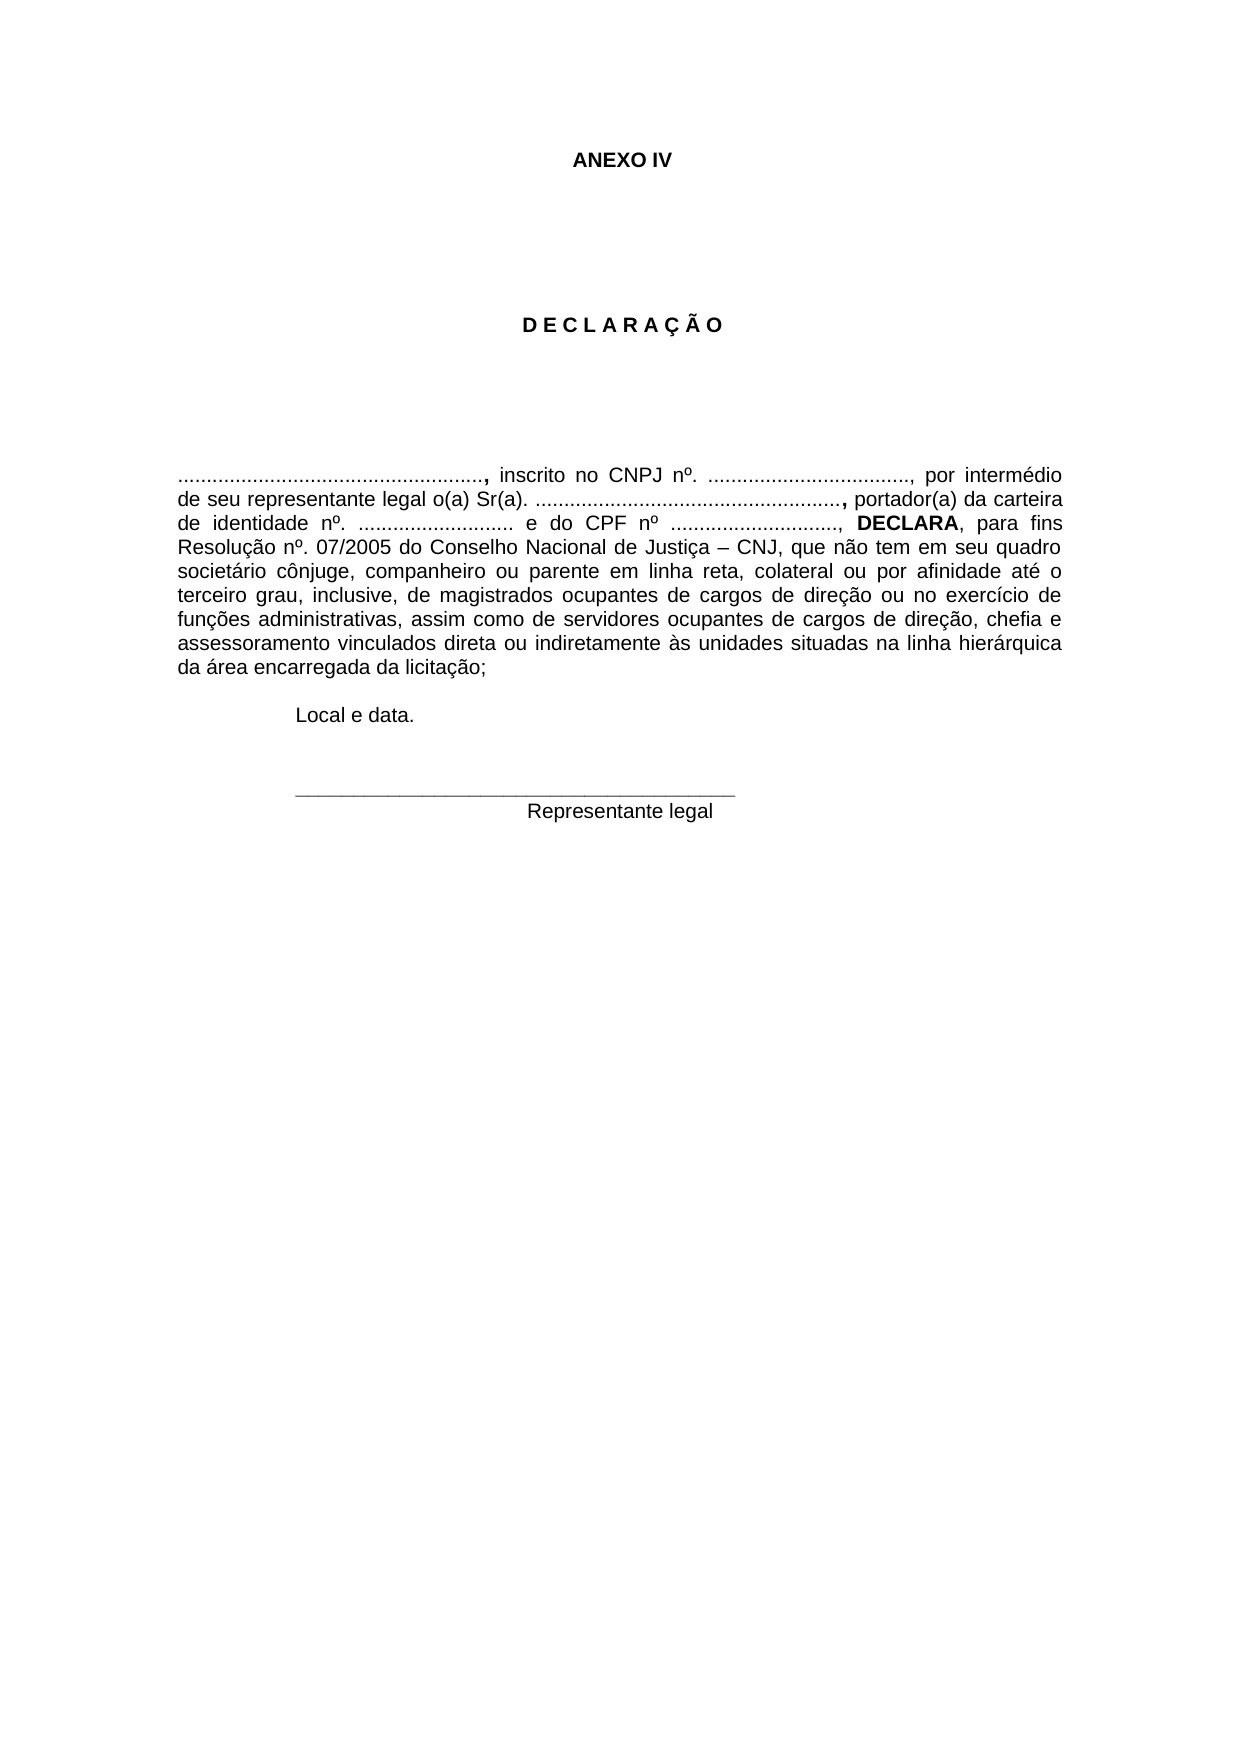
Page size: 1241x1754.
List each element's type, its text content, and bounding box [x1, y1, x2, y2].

text Representante legal [177, 799, 1063, 823]
text ______________________________________ [177, 775, 1063, 799]
subtitle D E C L A R A Ç Ã O [177, 313, 1067, 337]
text ....................................................., inscrito no CNPJ nº. ..................................., por intermédio de seu representante legal o(a) Sr(a). ....................................................., portador(a) da carteira de identidade nº. ........................... e do CPF nº ............................., DECLARA, para fins Resolução nº. 07/2005 do Conselho Nacional de Justiça – CNJ, que não tem em seu quadro societário cônjuge, companheiro ou parente em linha reta, colateral ou por afinidade até o terceiro grau, inclusive, de magistrados ocupantes de cargos de direção ou no exercício de funções administrativas, assim como de servidores ocupantes de cargos de direção, chefia e assessoramento vinculados direta ou indiretamente às unidades situadas na linha hierárquica da área encarregada da licitação; [177, 463, 1063, 679]
text Local e data. [177, 703, 1063, 727]
subtitle ANEXO IV [177, 148, 1067, 172]
